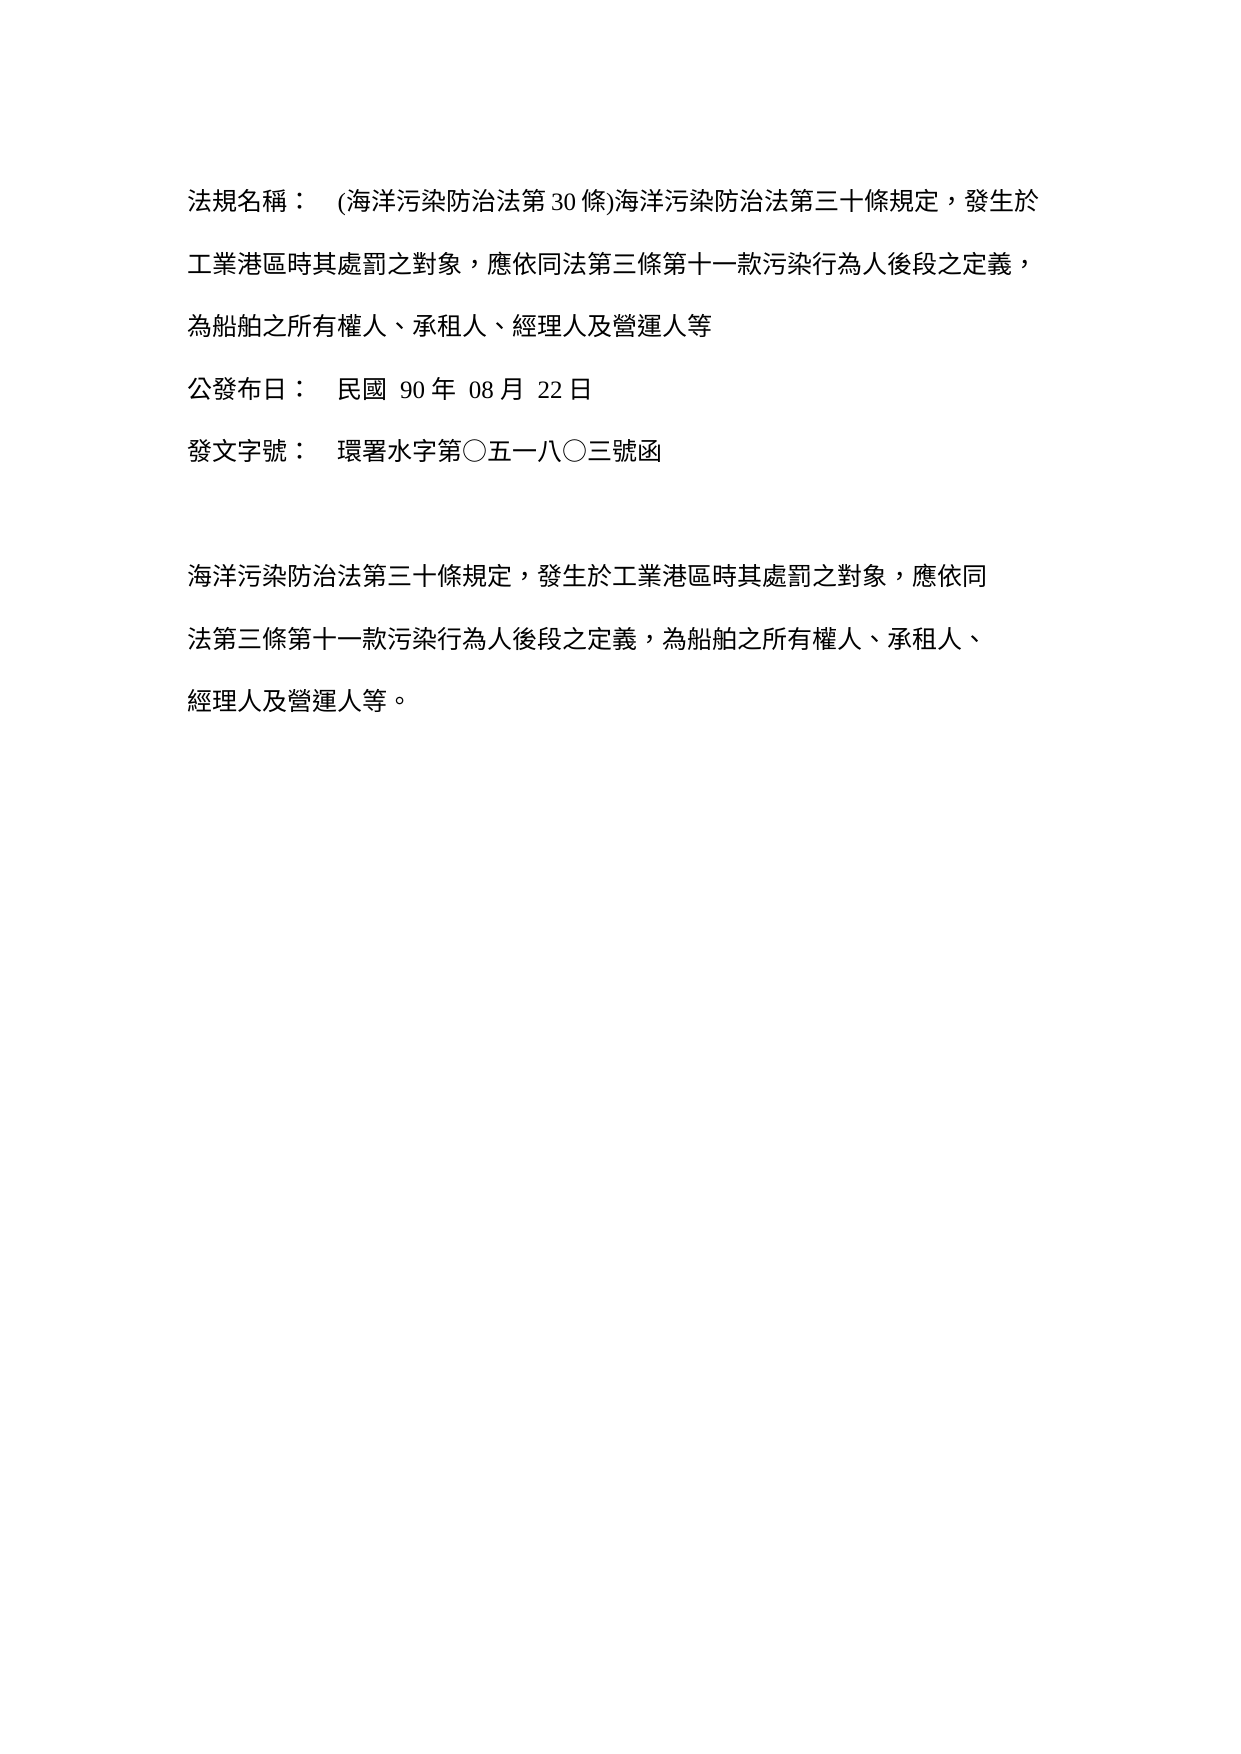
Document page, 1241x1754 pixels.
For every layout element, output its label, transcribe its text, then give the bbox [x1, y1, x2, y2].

text 海洋污染防治法第三十條規定，發生於工業港區時其處罰之對象，應依同 [187, 533, 1053, 596]
text 公發布日： 民國 90 年 08 月 22 日 [187, 346, 1053, 408]
text 發文字號： 環署水字第○五一八○三號函 [187, 408, 1053, 471]
text 經理人及營運人等。 [187, 658, 1053, 721]
text 法第三條第十一款污染行為人後段之定義，為船舶之所有權人、承租人、 [187, 596, 1053, 658]
text 法規名稱： (海洋污染防治法第30條)海洋污染防治法第三十條規定，發生於工業港區時其處罰之對象，應依同法第三條第十一款污染行為人後段之定義，為船舶之所有權人、承租人、經理人及營運人等 [187, 158, 1053, 346]
